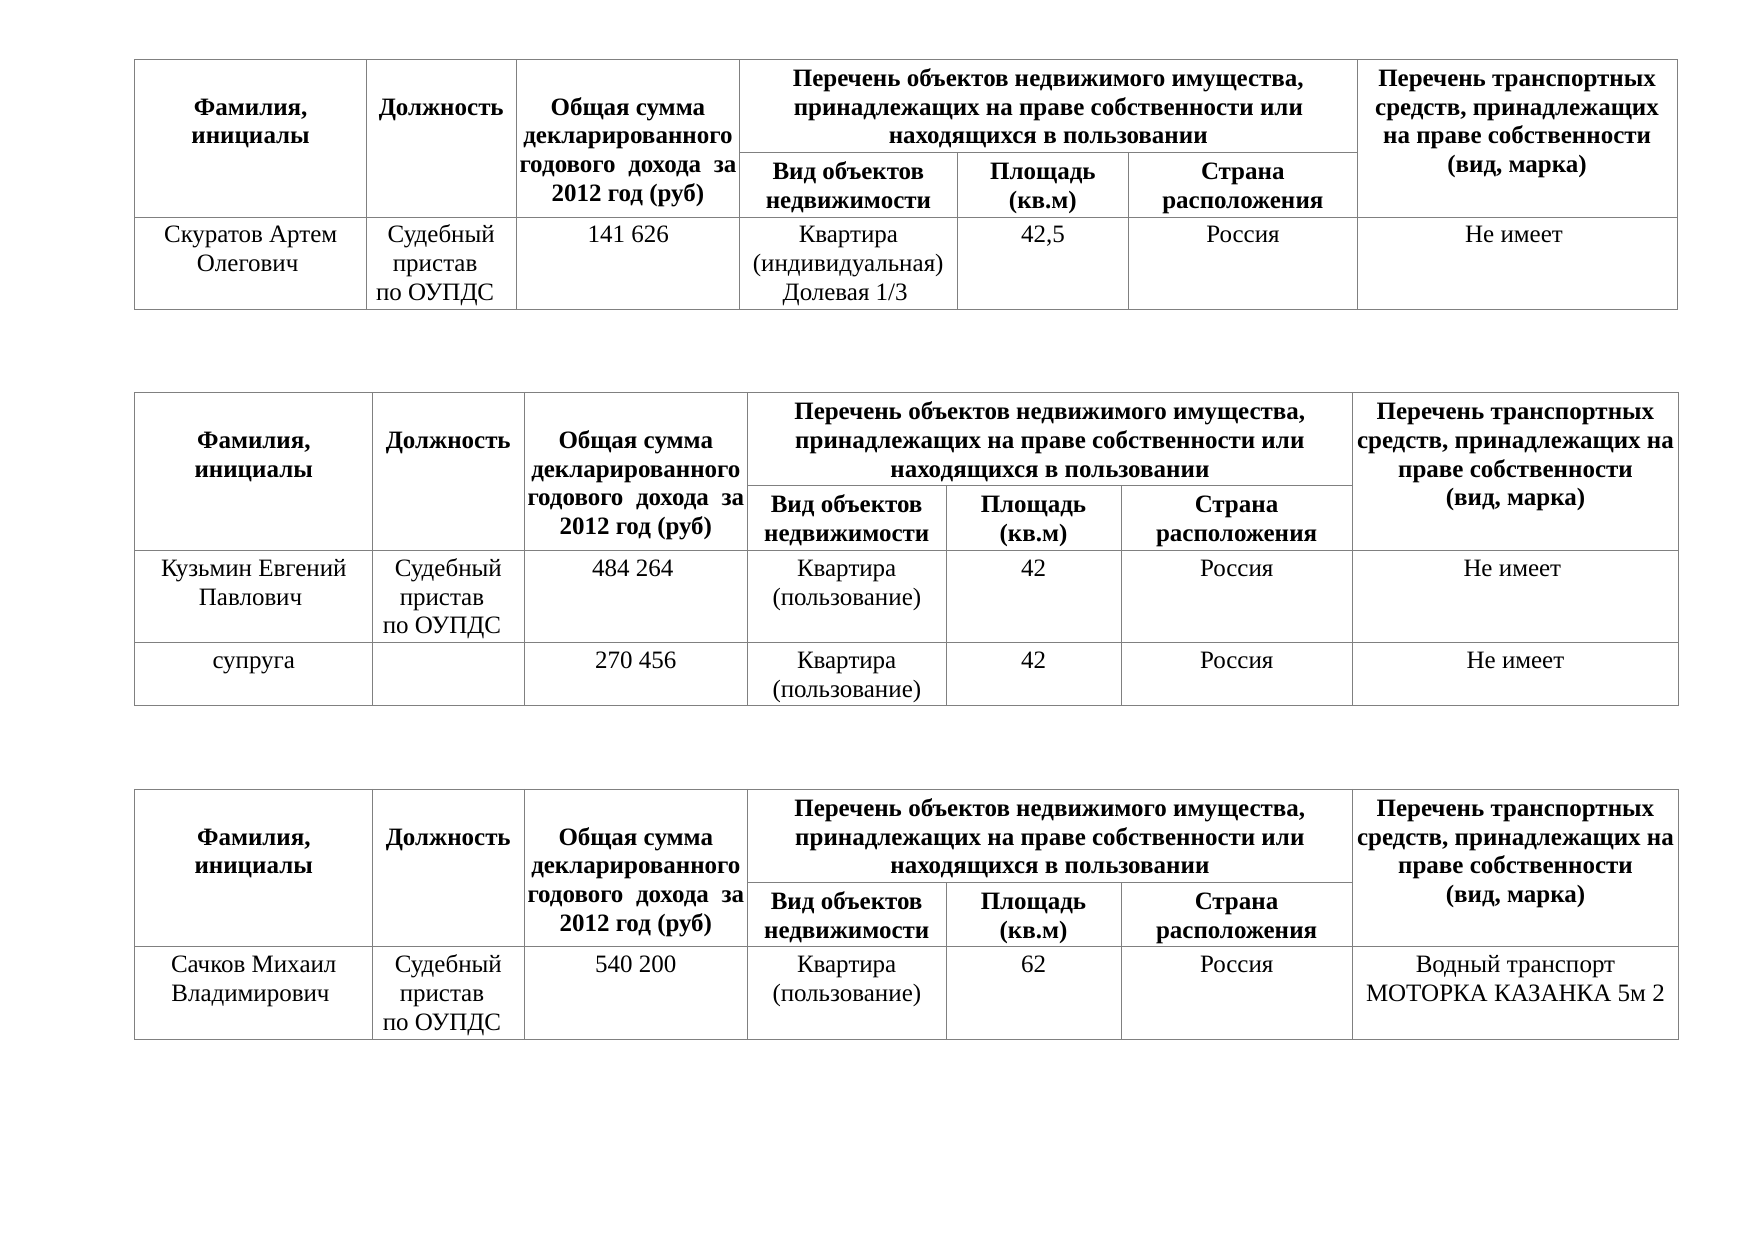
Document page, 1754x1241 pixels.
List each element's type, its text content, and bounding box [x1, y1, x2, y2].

table_header Перечень объектов недвижимого имущества, принадлежащих на праве собственности или находящихся в пользовании [740, 60, 1357, 152]
table_header Должность [373, 790, 524, 946]
table_cell Судебный пристав по ОУПДС [367, 218, 516, 309]
table_header Фамилия, инициалы [135, 393, 372, 550]
table_header Общая сумма декларированного годового дохода за 2012 год (руб) [517, 60, 739, 217]
table_cell Квартира (пользование) [748, 643, 946, 705]
table_cell 42,5 [958, 218, 1128, 309]
table_cell Страна расположения [1122, 883, 1352, 946]
table_cell Вид объектов недвижимости [740, 153, 957, 217]
table_cell 141 626 [517, 218, 739, 309]
table_cell Сачков Михаил Владимирович [135, 947, 372, 1039]
table_cell 62 [947, 947, 1121, 1039]
table_cell [373, 643, 524, 705]
table_cell супруга [135, 643, 372, 705]
table_cell Площадь (кв.м) [947, 883, 1121, 946]
table_cell Площадь (кв.м) [958, 153, 1128, 217]
table_header Должность [373, 393, 524, 550]
table_cell Россия [1122, 551, 1352, 642]
table_header Перечень транспортных средств, принадлежащих на праве собственности (вид, марка) [1353, 790, 1678, 946]
table_header Фамилия, инициалы [135, 790, 372, 946]
table_cell 484 264 [525, 551, 747, 642]
table_header Перечень объектов недвижимого имущества, принадлежащих на праве собственности или находящихся в пользовании [748, 790, 1352, 882]
table_header Перечень объектов недвижимого имущества, принадлежащих на праве собственности или находящихся в пользовании [748, 393, 1352, 485]
table_cell Страна расположения [1122, 486, 1352, 550]
table_cell Страна расположения [1129, 153, 1357, 217]
table_cell Квартира (пользование) [748, 551, 946, 642]
table_cell Площадь (кв.м) [947, 486, 1121, 550]
table_cell 270 456 [525, 643, 747, 705]
table_cell Судебный пристав по ОУПДС [373, 947, 524, 1039]
table_cell Россия [1122, 643, 1352, 705]
table_cell Не имеет [1358, 218, 1677, 309]
table_header Должность [367, 60, 516, 217]
table_cell Не имеет [1353, 551, 1678, 642]
table_cell Квартира (пользование) [748, 947, 946, 1039]
table_header Перечень транспортных средств, принадлежащих на праве собственности (вид, марка) [1358, 60, 1677, 217]
table_cell Не имеет [1353, 643, 1678, 705]
table_cell Вид объектов недвижимости [748, 486, 946, 550]
table_cell Судебный пристав по ОУПДС [373, 551, 524, 642]
table_header Фамилия, инициалы [135, 60, 366, 217]
table_cell Скуратов Артем Олегович [135, 218, 366, 309]
table_cell Водный транспорт МОТОРКА КАЗАНКА 5м 2 [1353, 947, 1678, 1039]
table_cell 540 200 [525, 947, 747, 1039]
table_cell Россия [1129, 218, 1357, 309]
table_header Общая сумма декларированного годового дохода за 2012 год (руб) [525, 393, 747, 550]
table_cell 42 [947, 643, 1121, 705]
table_cell 42 [947, 551, 1121, 642]
table_cell Кузьмин Евгений Павлович [135, 551, 372, 642]
table_header Перечень транспортных средств, принадлежащих на праве собственности (вид, марка) [1353, 393, 1678, 550]
table_header Общая сумма декларированного годового дохода за 2012 год (руб) [525, 790, 747, 946]
table_cell Квартира (индивидуальная) Долевая 1/3 [740, 218, 957, 309]
table_cell Россия [1122, 947, 1352, 1039]
table_cell Вид объектов недвижимости [748, 883, 946, 946]
